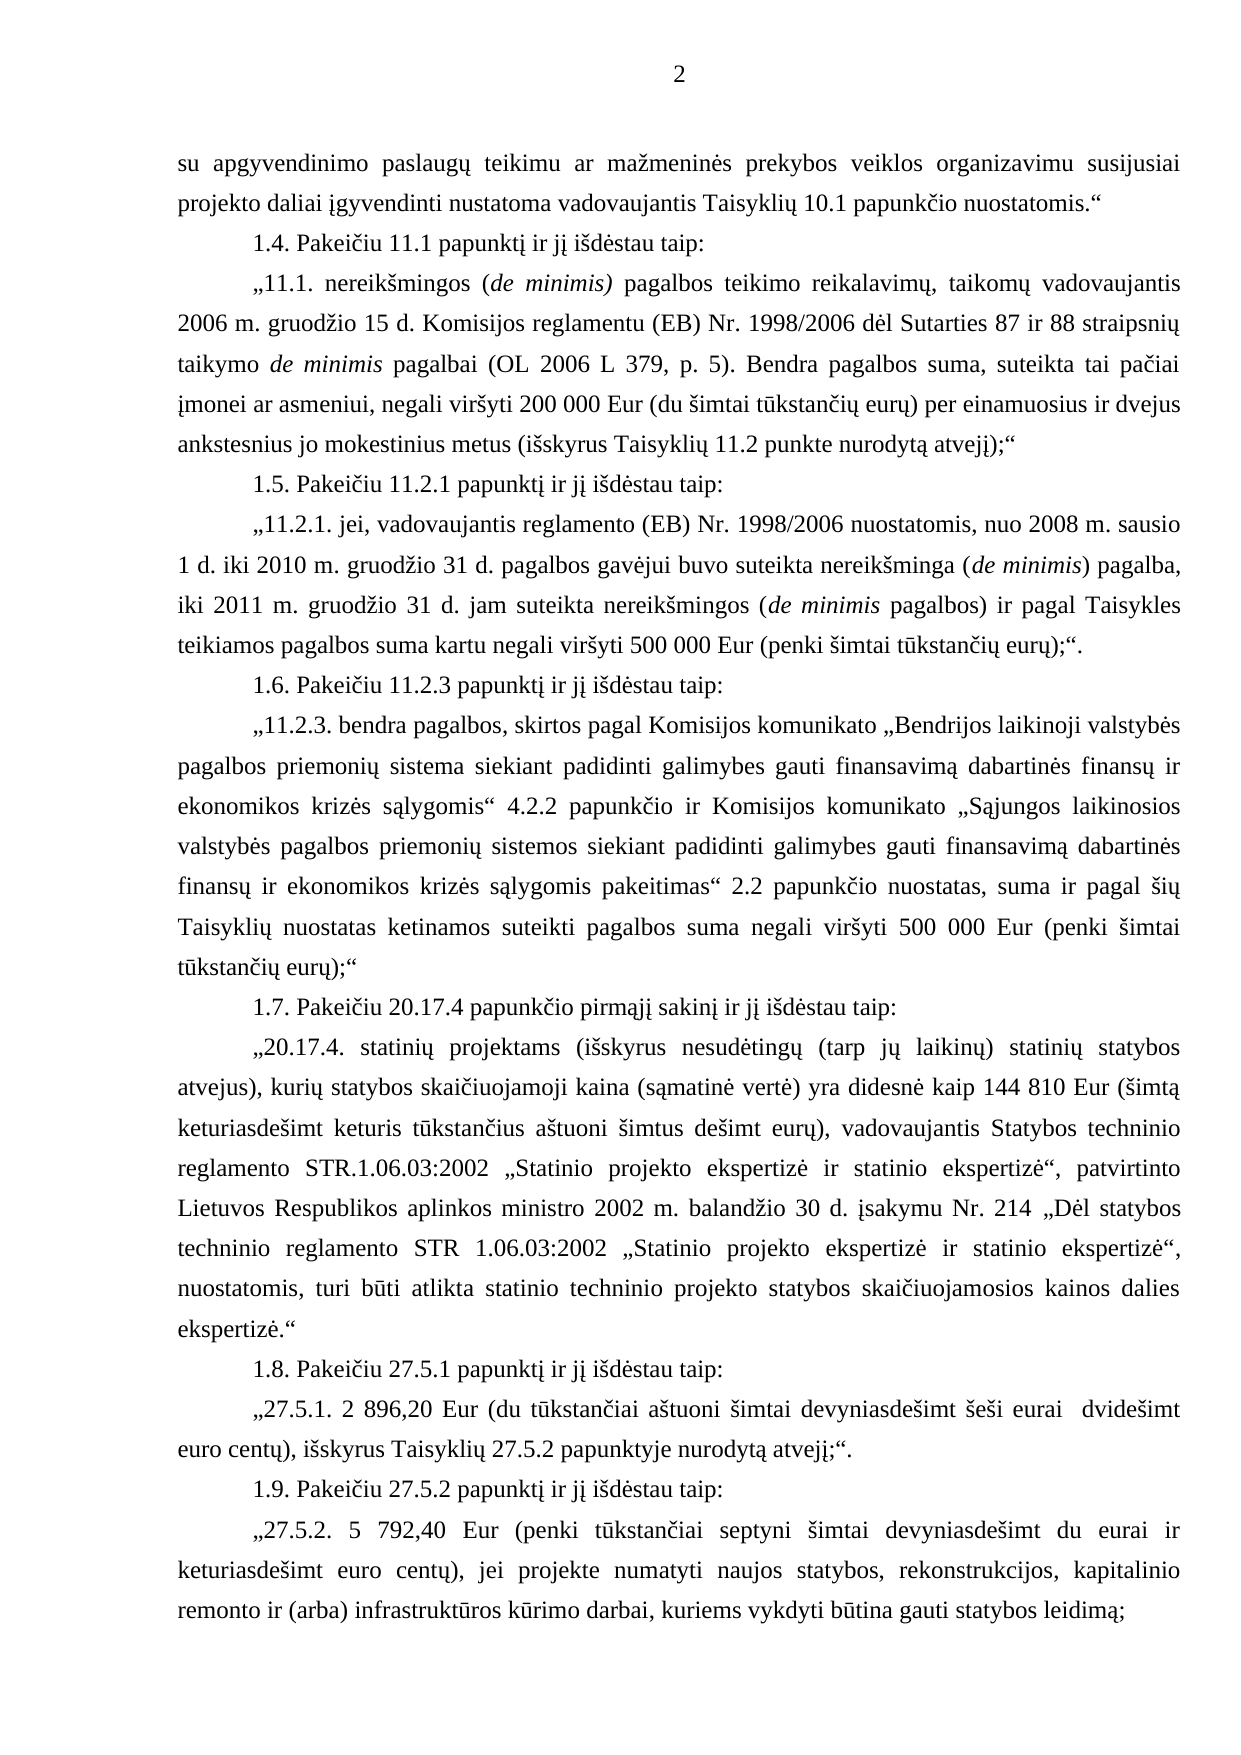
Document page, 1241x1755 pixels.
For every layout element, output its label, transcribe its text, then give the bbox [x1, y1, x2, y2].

text 1.7. Pakeičiu 20.17.4 papunkčio pirmąjį sakinį ir jį išdėstau taip: [177, 992, 1181, 1021]
text 1.4. Pakeičiu 11.1 papunktį ir jį išdėstau taip: [177, 228, 1181, 257]
text 1.8. Pakeičiu 27.5.1 papunktį ir jį išdėstau taip: [177, 1354, 1181, 1383]
text 1.9. Pakeičiu 27.5.2 papunktį ir jį išdėstau taip: [177, 1474, 1181, 1503]
text „27.5.1. 2 896,20 Eur (du tūkstančiai aštuoni šimtai devyniasdešimt šeši eurai dvidešimt euro centų), išskyrus Taisyklių 27.5.2 papunktyje nurodytą atvejį;“. [177, 1394, 1181, 1463]
text „20.17.4. statinių projektams (išskyrus nesudėtingų (tarp jų laikinų) statinių statybos atvejus), kurių statybos skaičiuojamoji kaina (sąmatinė vertė) yra didesnė kaip 144 810 Eur (šimtą keturiasdešimt keturis tūkstančius aštuoni šimtus dešimt eurų), vadovaujantis Statybos techninio reglamento STR.1.06.03:2002 „Statinio projekto ekspertizė ir statinio ekspertizė“, patvirtinto Lietuvos Respublikos aplinkos ministro 2002 m. balandžio 30 d. įsakymu Nr. 214 „Dėl statybos techninio reglamento STR 1.06.03:2002 „Statinio projekto ekspertizė ir statinio ekspertizė“, nuostatomis, turi būti atlikta statinio techninio projekto statybos skaičiuojamosios kainos dalies ekspertizė.“ [177, 1032, 1181, 1342]
text 1.5. Pakeičiu 11.2.1 papunktį ir jį išdėstau taip: [177, 469, 1181, 498]
text „27.5.2. 5 792,40 Eur (penki tūkstančiai septyni šimtai devyniasdešimt du eurai ir keturiasdešimt euro centų), jei projekte numatyti naujos statybos, rekonstrukcijos, kapitalinio remonto ir (arba) infrastruktūros kūrimo darbai, kuriems vykdyti būtina gauti statybos leidimą; [177, 1515, 1181, 1624]
text „11.2.1. jei, vadovaujantis reglamento (EB) Nr. 1998/2006 nuostatomis, nuo 2008 m. sausio 1 d. iki 2010 m. gruodžio 31 d. pagalbos gavėjui buvo suteikta nereikšminga (de minimis) pagalba, iki 2011 m. gruodžio 31 d. jam suteikta nereikšmingos (de minimis pagalbos) ir pagal Taisykles teikiamos pagalbos suma kartu negali viršyti 500 000 Eur (penki šimtai tūkstančių eurų);“. [177, 509, 1181, 659]
text „11.1. nereikšmingos (de minimis) pagalbos teikimo reikalavimų, taikomų vadovaujantis 2006 m. gruodžio 15 d. Komisijos reglamentu (EB) Nr. 1998/2006 dėl Sutarties 87 ir 88 straipsnių taikymo de minimis pagalbai (OL 2006 L 379, p. 5). Bendra pagalbos suma, suteikta tai pačiai įmonei ar asmeniui, negali viršyti 200 000 Eur (du šimtai tūkstančių eurų) per einamuosius ir dvejus ankstesnius jo mokestinius metus (išskyrus Taisyklių 11.2 punkte nurodytą atvejį);“ [177, 268, 1181, 458]
text su apgyvendinimo paslaugų teikimu ar mažmeninės prekybos veiklos organizavimu susijusiai projekto daliai įgyvendinti nustatoma vadovaujantis Taisyklių 10.1 papunkčio nuostatomis.“ [177, 148, 1181, 217]
text 1.6. Pakeičiu 11.2.3 papunktį ir jį išdėstau taip: [177, 670, 1181, 699]
text „11.2.3. bendra pagalbos, skirtos pagal Komisijos komunikato „Bendrijos laikinoji valstybės pagalbos priemonių sistema siekiant padidinti galimybes gauti finansavimą dabartinės finansų ir ekonomikos krizės sąlygomis“ 4.2.2 papunkčio ir Komisijos komunikato „Sąjungos laikinosios valstybės pagalbos priemonių sistemos siekiant padidinti galimybes gauti finansavimą dabartinės finansų ir ekonomikos krizės sąlygomis pakeitimas“ 2.2 papunkčio nuostatas, suma ir pagal šių Taisyklių nuostatas ketinamos suteikti pagalbos suma negali viršyti 500 000 Eur (penki šimtai tūkstančių eurų);“ [177, 711, 1181, 981]
